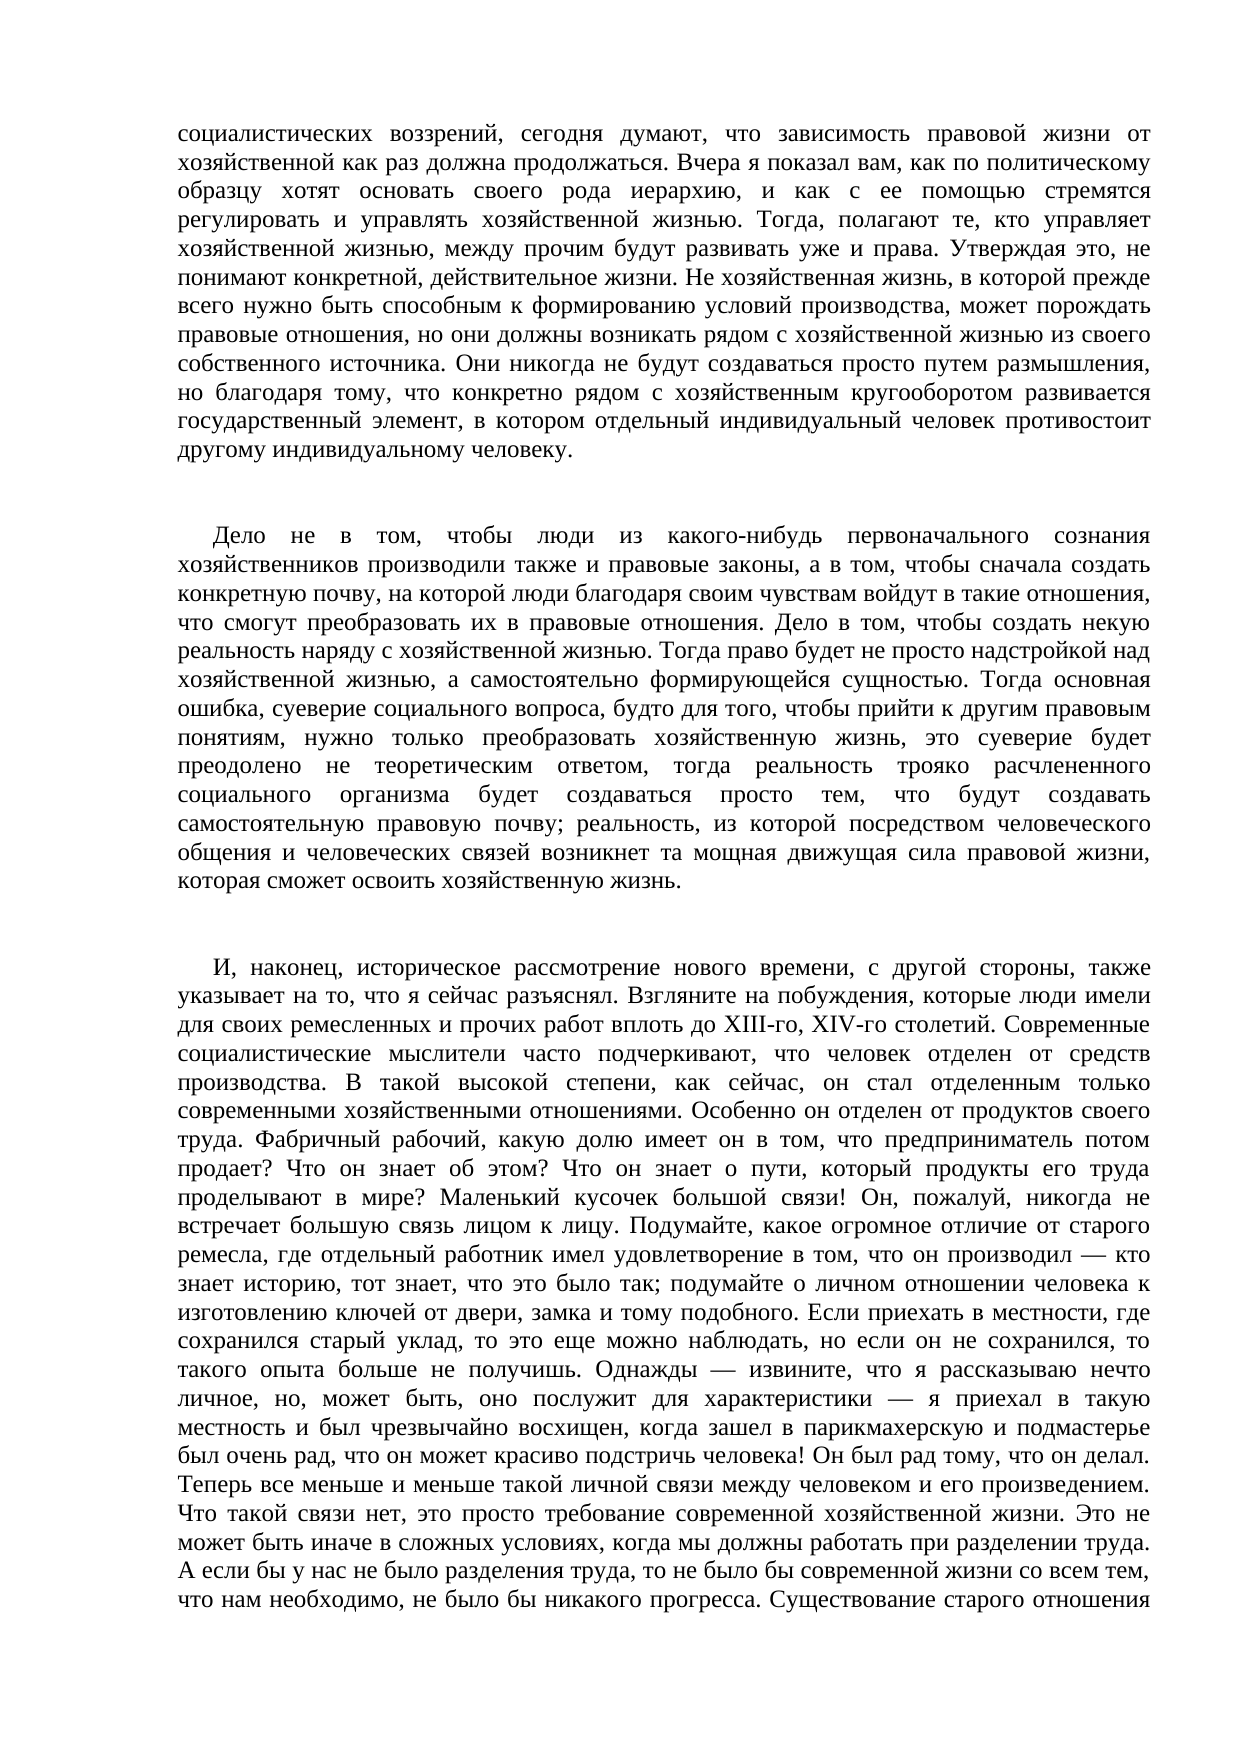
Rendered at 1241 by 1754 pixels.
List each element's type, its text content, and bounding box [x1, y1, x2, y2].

text И, наконец, историческое рассмотрение нового времени, с другой стороны, также указывает на то, что я сейчас разъяснял. Взгляните на побуждения, которые люди имели для своих ремесленных и прочих работ вплоть до XIII-го, XIV-го столетий. Современные социалистические мыслители часто подчеркивают, что человек отделен от средств производства. В такой высокой степени, как сейчас, он стал отделенным только современными хозяйственными отношениями. Особенно он отделен от продуктов своего труда. Фабричный рабочий, какую долю имеет он в том, что предприниматель потом продает? Что он знает об этом? Что он знает о пути, который продукты его труда проделывают в мире? Маленький кусочек большой связи! Он, пожалуй, никогда не встречает большую связь лицом к лицу. Подумайте, какое огромное отличие от старого ремесла, где отдельный работник имел удовлетворение в том, что он производил — кто знает историю, тот знает, что это было так; подумайте о личном отношении человека к изготовлению ключей от двери, замка и тому подобного. Если приехать в местности, где сохранился старый уклад, то это еще можно наблюдать, но если он не сохранился, то такого опыта больше не получишь. Однажды — извините, что я рассказываю нечто личное, но, может быть, оно послужит для характеристики — я приехал в такую местность и был чрезвычайно восхищен, когда зашел в парикмахерскую и подмастерье был очень рад, что он может красиво подстричь человека! Он был рад тому, что он делал. Теперь все меньше и меньше такой личной связи между человеком и его произведением. Что такой связи нет, это просто требование современной хозяйственной жизни. Это не может быть иначе в сложных условиях, когда мы должны работать при разделении труда. А если бы у нас не было разделения труда, то не было бы современной жизни со всем тем, что нам необходимо, не было бы никакого прогресса. Существование старого отношения [177, 952, 1152, 1613]
text Дело не в том, чтобы люди из какого-нибудь первоначального сознания хозяйственников производили также и правовые законы, а в том, чтобы сначала создать конкретную почву, на которой люди благодаря своим чувствам войдут в такие отношения, что смогут преобразовать их в правовые отношения. Дело в том, чтобы создать некую реальность наряду с хозяйственной жизнью. Тогда право будет не просто надстройкой над хозяйственной жизнью, а самостоятельно формирующейся сущностью. Тогда основная ошибка, суеверие социального вопроса, будто для того, чтобы прийти к другим правовым понятиям, нужно только преобразовать хозяйственную жизнь, это суеверие будет преодолено не теоретическим ответом, тогда реальность трояко расчлененного социального организма будет создаваться просто тем, что будут создавать самостоятельную правовую почву; реальность, из которой посредством человеческого общения и человеческих связей возникнет та мощная движущая сила правовой жизни, которая сможет освоить хозяйственную жизнь. [177, 521, 1152, 894]
text социалистических воззрений, сегодня думают, что зависимость правовой жизни от хозяйственной как раз должна продолжаться. Вчера я показал вам, как по политическому образцу хотят основать своего рода иерархию, и как с ее помощью стремятся регулировать и управлять хозяйственной жизнью. Тогда, полагают те, кто управляет хозяйственной жизнью, между прочим будут развивать уже и права. Утверждая это, не понимают конкретной, действительное жизни. Не хозяйственная жизнь, в которой прежде всего нужно быть способным к формированию условий производства, может порождать правовые отношения, но они должны возникать рядом с хозяйственной жизнью из своего собственного источника. Они никогда не будут создаваться просто путем размышления, но благодаря тому, что конкретно рядом с хозяйственным кругооборотом развивается государственный элемент, в котором отдельный индивидуальный человек противостоит другому индивидуальному человеку. [177, 118, 1152, 463]
